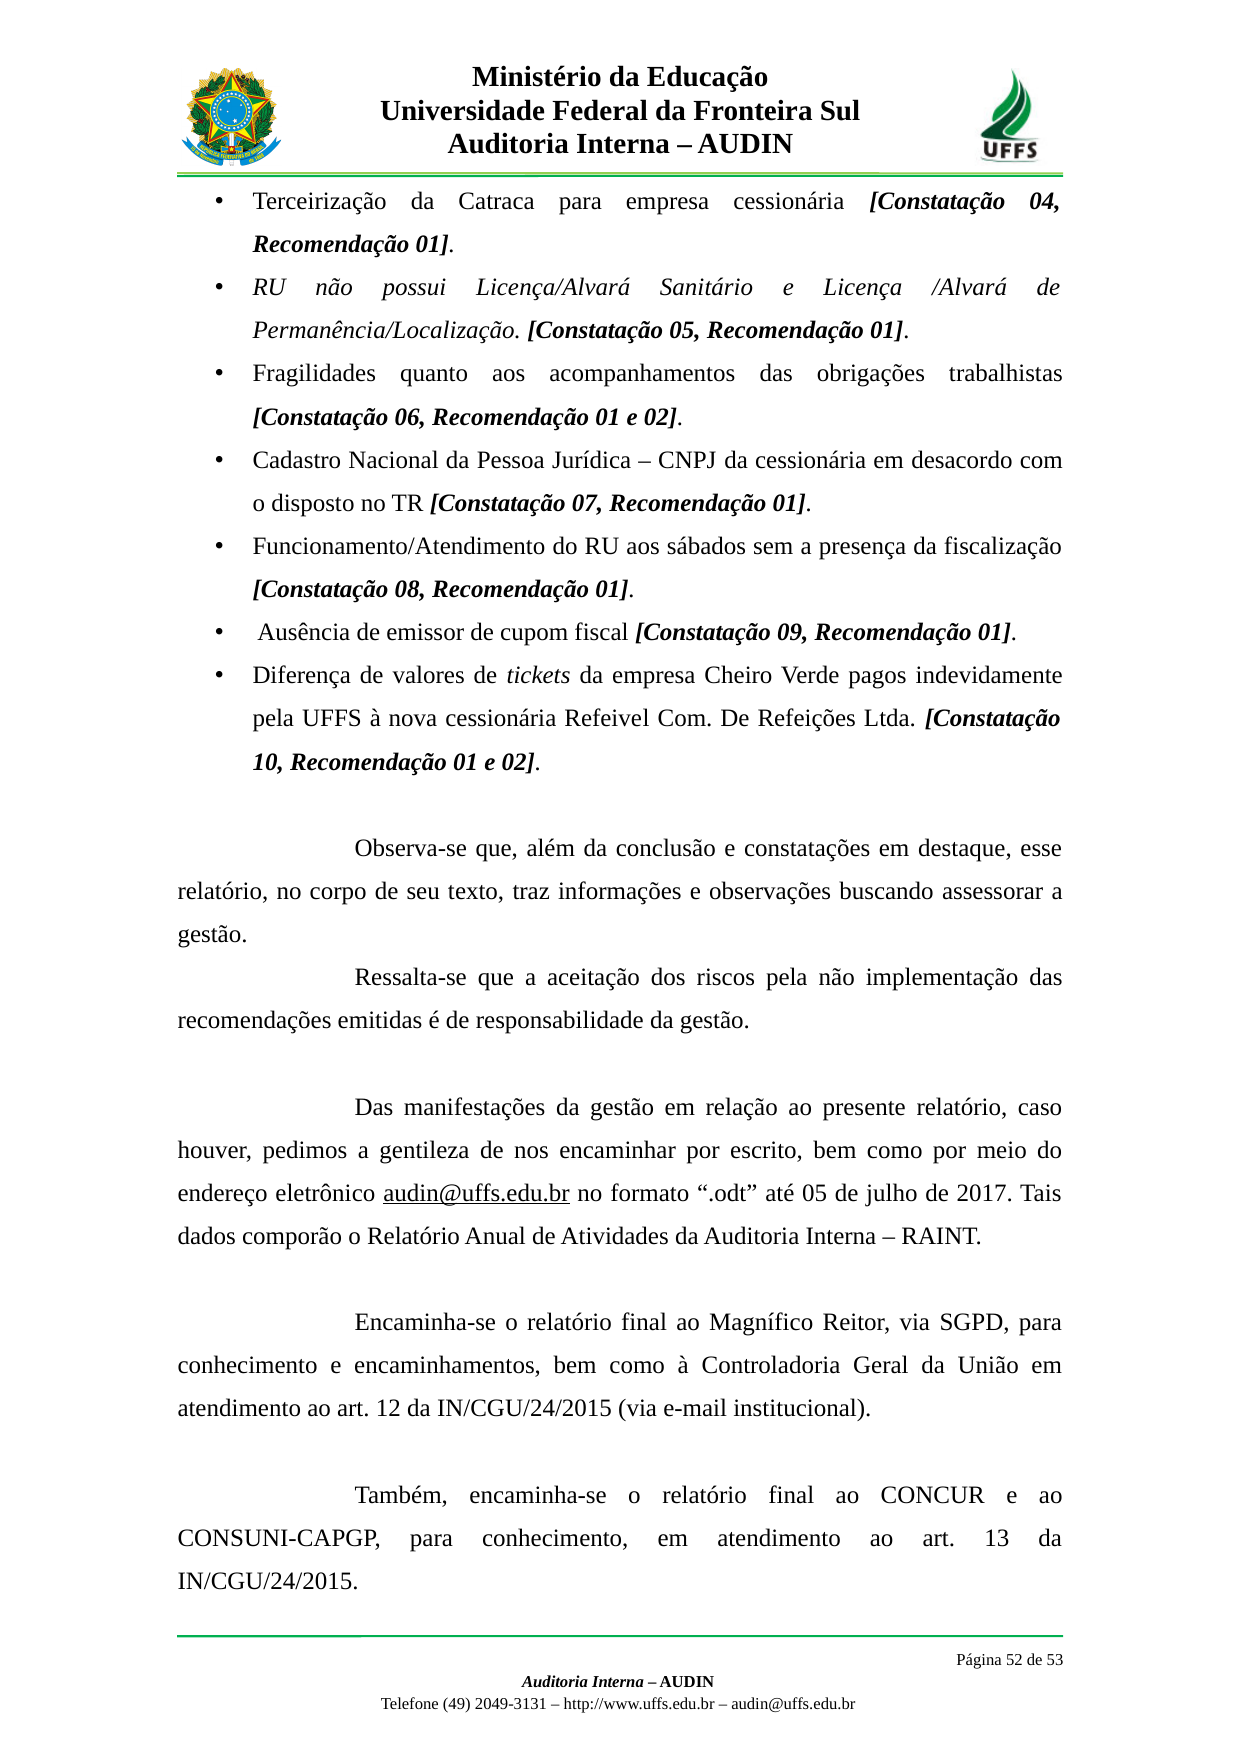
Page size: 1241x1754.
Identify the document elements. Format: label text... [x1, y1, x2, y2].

list Funcionamento/Atendimento do RU aos sábados sem a presença da fiscalização [Constatação 08, Recomendação 01]. [215, 531, 1063, 603]
list Terceirização da Catraca para empresa cessionária [Constatação 04, Recomendação 01]. [215, 186, 1063, 258]
text Encaminha-se o relatório final ao Magnífico Reitor, via SGPD, para conhecimento e encaminhamentos, bem como à Controladoria Geral da União em atendimento ao art. 12 da IN/CGU/24/2015 (via e-mail institucional). [177, 1307, 1063, 1422]
list Diferença de valores de tickets da empresa Cheiro Verde pagos indevidamente pela UFFS à nova cessionária Refeivel Com. De Refeições Ltda. [Constatação 10, Recomendação 01 e 02]. [215, 660, 1063, 775]
text Ressalta-se que a aceitação dos riscos pela não implementação das recomendações emitidas é de responsabilidade da gestão. [177, 962, 1063, 1034]
list Ausência de emissor de cupom fiscal [Constatação 09, Recomendação 01]. [215, 617, 1063, 646]
list Fragilidades quanto aos acompanhamentos das obrigações trabalhistas [Constatação 06, Recomendação 01 e 02]. [215, 358, 1063, 430]
text Das manifestações da gestão em relação ao presente relatório, caso houver, pedimos a gentileza de nos encaminhar por escrito, bem como por meio do endereço eletrônico audin@uffs.edu.br no formato “.odt” até 05 de julho de 2017. Tais dados comporão o Relatório Anual de Atividades da Auditoria Interna – RAINT. [177, 1092, 1063, 1250]
picture [181, 68, 282, 166]
picture [966, 68, 1054, 166]
text Observa-se que, além da conclusão e constatações em destaque, esse relatório, no corpo de seu texto, traz informações e observações buscando assessorar a gestão. [177, 833, 1063, 948]
list RU não possui Licença/Alvará Sanitário e Licença /Alvará de Permanência/Localização. [Constatação 05, Recomendação 01]. [215, 272, 1063, 344]
list Cadastro Nacional da Pessoa Jurídica – CNPJ da cessionária em desacordo com o disposto no TR [Constatação 07, Recomendação 01]. [215, 445, 1063, 517]
text Também, encaminha-se o relatório final ao CONCUR e ao CONSUNI-CAPGP, para conhecimento, em atendimento ao art. 13 da IN/CGU/24/2015. [177, 1480, 1063, 1595]
